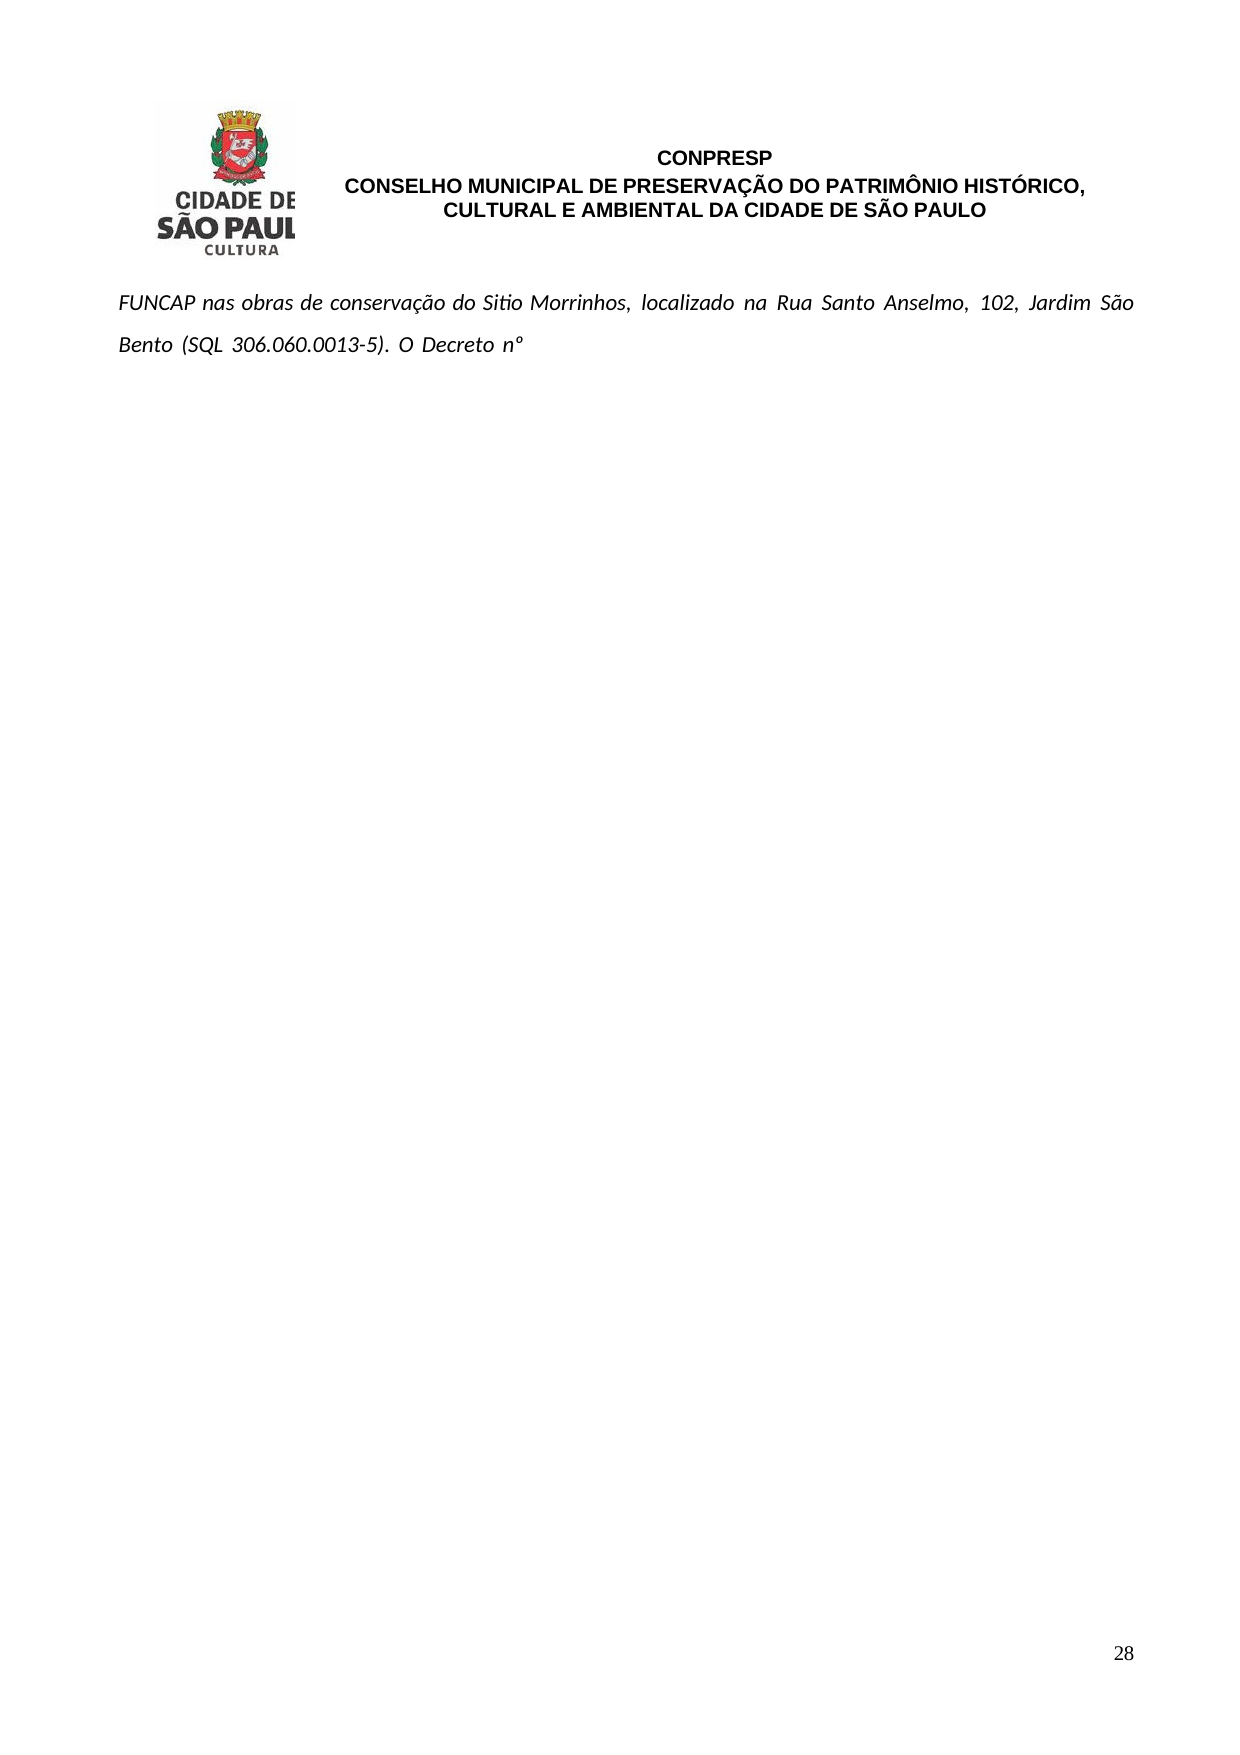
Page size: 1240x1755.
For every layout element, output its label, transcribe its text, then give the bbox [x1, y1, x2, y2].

text FUNCAP nas obras de conservação do Sitio Morrinhos, localizado na Rua Santo Anselmo, 102, Jardim São Bento (SQL 306.060.0013-5). O Decreto nº [118, 288, 1135, 358]
